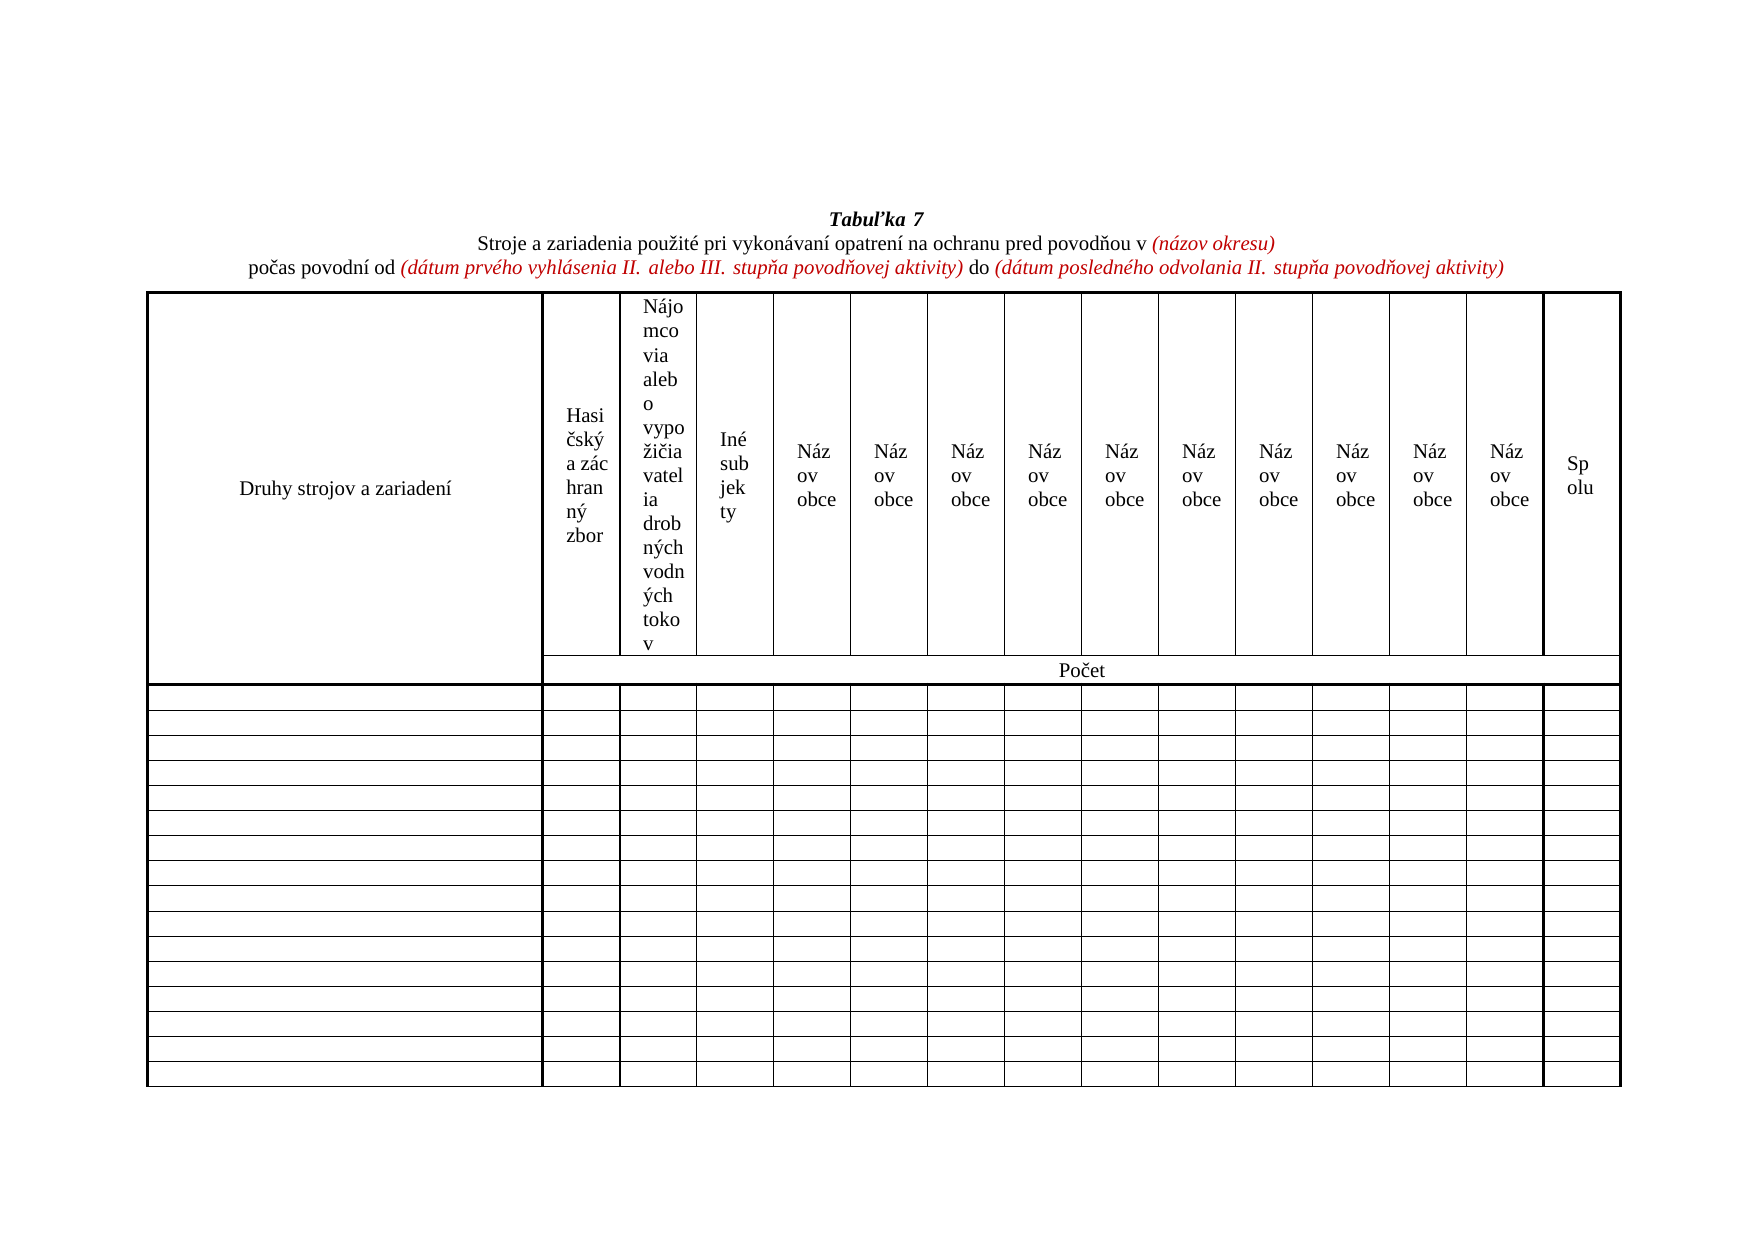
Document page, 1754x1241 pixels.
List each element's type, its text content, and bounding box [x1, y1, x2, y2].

table_cell [851, 962, 927, 986]
table_cell [1159, 886, 1235, 911]
table_cell [621, 1037, 696, 1061]
table_cell [1313, 1062, 1389, 1086]
table_cell [544, 886, 619, 911]
table_cell [1545, 886, 1619, 911]
table_cell [1159, 962, 1235, 986]
table_cell [1390, 912, 1466, 936]
table_cell [928, 861, 1004, 885]
table_cell [1390, 1037, 1466, 1061]
table_header Názov obce [851, 294, 927, 655]
table_cell [1005, 761, 1081, 785]
table_cell [1082, 736, 1158, 760]
table_cell [149, 937, 541, 961]
table_cell [774, 861, 850, 885]
table_cell [621, 761, 696, 785]
table_cell [1545, 686, 1619, 710]
table_cell [1159, 1062, 1235, 1086]
table_cell [851, 912, 927, 936]
table_cell [1545, 962, 1619, 986]
table_cell [1467, 987, 1542, 1011]
table_cell [1390, 736, 1466, 760]
table_cell [149, 1062, 541, 1086]
table_cell [1236, 1037, 1312, 1061]
table_cell [1545, 1037, 1619, 1061]
table_cell [544, 686, 619, 710]
table_cell [1390, 1012, 1466, 1036]
table_cell [544, 1012, 619, 1036]
table_cell [774, 711, 850, 735]
table_cell [1313, 736, 1389, 760]
table_cell [697, 937, 773, 961]
table_cell [1467, 811, 1542, 835]
table_cell [1313, 1012, 1389, 1036]
table_cell [774, 937, 850, 961]
table_cell [774, 786, 850, 810]
table_cell [928, 686, 1004, 710]
table_cell [774, 836, 850, 860]
table_cell [149, 1037, 541, 1061]
table_cell [851, 811, 927, 835]
table_cell [544, 987, 619, 1011]
table_cell [1005, 987, 1081, 1011]
table_cell [1082, 761, 1158, 785]
table_cell [851, 1012, 927, 1036]
table_cell [1467, 861, 1542, 885]
table_cell [1159, 736, 1235, 760]
table_header Názov obce [1313, 294, 1389, 655]
table_cell [774, 962, 850, 986]
table_cell [1236, 1062, 1312, 1086]
table_cell [1467, 686, 1542, 710]
table_cell [697, 736, 773, 760]
table_cell [1005, 962, 1081, 986]
table_cell [928, 711, 1004, 735]
table_cell [1313, 962, 1389, 986]
table_cell [697, 836, 773, 860]
table_cell [774, 1062, 850, 1086]
table_cell [928, 912, 1004, 936]
table_cell [851, 937, 927, 961]
table_cell [544, 912, 619, 936]
table_cell [1236, 962, 1312, 986]
table_cell [1082, 962, 1158, 986]
table_cell [1545, 761, 1619, 785]
table_cell [1390, 811, 1466, 835]
table_cell [1390, 711, 1466, 735]
table_cell [149, 711, 541, 735]
table_cell [1082, 987, 1158, 1011]
table_cell [1159, 811, 1235, 835]
table_cell [1159, 987, 1235, 1011]
table_cell [1313, 861, 1389, 885]
table_cell [1313, 886, 1389, 911]
table_cell [1467, 761, 1542, 785]
table_cell [544, 786, 619, 810]
table_cell [851, 1037, 927, 1061]
table_cell [621, 836, 696, 860]
table_header Názov obce [1005, 294, 1081, 655]
table_cell [1545, 786, 1619, 810]
table_cell [1005, 886, 1081, 911]
table_cell [1082, 861, 1158, 885]
table_cell [928, 962, 1004, 986]
table_cell [1467, 786, 1542, 810]
table_cell [1313, 811, 1389, 835]
table_cell [1082, 1037, 1158, 1061]
table_cell [1545, 987, 1619, 1011]
table_cell [1159, 1012, 1235, 1036]
table_cell [149, 736, 541, 760]
table_cell [1390, 886, 1466, 911]
table_cell [621, 912, 696, 936]
table_cell [544, 836, 619, 860]
table_cell [774, 1012, 850, 1036]
table_cell [1159, 761, 1235, 785]
table_cell [1236, 786, 1312, 810]
table_cell [621, 811, 696, 835]
table_header Názov obce [1082, 294, 1158, 655]
table_cell [851, 861, 927, 885]
table_cell [1467, 912, 1542, 936]
table_cell [1159, 711, 1235, 735]
table_cell [1082, 886, 1158, 911]
table_cell [621, 686, 696, 710]
table_cell [1390, 686, 1466, 710]
table_cell [1236, 1012, 1312, 1036]
table_cell [851, 786, 927, 810]
table_header Názov obce [1467, 294, 1542, 655]
table_cell [621, 861, 696, 885]
table_cell [1467, 736, 1542, 760]
table_cell [1236, 987, 1312, 1011]
table_cell [1390, 987, 1466, 1011]
table_cell [1005, 786, 1081, 810]
table_cell [1313, 987, 1389, 1011]
table_cell [1005, 1012, 1081, 1036]
text Tabuľka 7 [148, 207, 1606, 231]
table_header Nájomcovia alebo vypožičiavatelia drobných vodných tokov [621, 294, 696, 655]
table_cell [1005, 811, 1081, 835]
table_cell [544, 811, 619, 835]
table_cell [544, 761, 619, 785]
table_cell [1313, 786, 1389, 810]
table_cell [1236, 761, 1312, 785]
table_cell [928, 761, 1004, 785]
table_cell [1545, 711, 1619, 735]
table_cell [1313, 711, 1389, 735]
table_cell [697, 761, 773, 785]
table_cell [697, 1037, 773, 1061]
table_cell [1236, 912, 1312, 936]
table_cell [928, 1062, 1004, 1086]
table_cell [1005, 937, 1081, 961]
table_cell [1313, 912, 1389, 936]
table_cell [697, 861, 773, 885]
table_cell [621, 736, 696, 760]
table_cell [1467, 937, 1542, 961]
table_header Hasičský a záchranný zbor [544, 294, 619, 655]
table_cell [1313, 761, 1389, 785]
table_cell [1159, 861, 1235, 885]
table_cell [1545, 1062, 1619, 1086]
text Stroje a zariadenia použité pri vykonávaní opatrení na ochranu pred povodňou v (názov okresu) [148, 231, 1606, 255]
table_cell [851, 987, 927, 1011]
table_cell [1467, 962, 1542, 986]
table_cell [1467, 836, 1542, 860]
table_cell [544, 711, 619, 735]
table_cell [1545, 912, 1619, 936]
table_cell [621, 886, 696, 911]
table_cell [697, 1062, 773, 1086]
table_cell [774, 736, 850, 760]
table_cell [1545, 937, 1619, 961]
table_cell [1545, 1012, 1619, 1036]
table_cell [1390, 836, 1466, 860]
table_cell [544, 937, 619, 961]
table_cell [1082, 711, 1158, 735]
table_cell [851, 686, 927, 710]
table_cell [149, 811, 541, 835]
table_cell [1390, 937, 1466, 961]
table_cell [1082, 937, 1158, 961]
table_header Iné subjekty [697, 294, 773, 655]
table_cell [1159, 1037, 1235, 1061]
table_cell [697, 987, 773, 1011]
table_cell [1313, 1037, 1389, 1061]
table_cell [1159, 786, 1235, 810]
table_header Názov obce [1390, 294, 1466, 655]
table_cell [697, 786, 773, 810]
table_cell [1390, 861, 1466, 885]
table_cell [1390, 962, 1466, 986]
table_cell [1005, 711, 1081, 735]
table_cell [928, 937, 1004, 961]
table_header Druhy strojov a zariadení [149, 294, 541, 682]
table_cell [621, 937, 696, 961]
table_cell [1390, 786, 1466, 810]
table_cell [1313, 937, 1389, 961]
table_cell [149, 962, 541, 986]
table_cell [1005, 836, 1081, 860]
table_cell [1082, 1012, 1158, 1036]
table_cell [149, 912, 541, 936]
table_cell [1545, 736, 1619, 760]
table_cell [1159, 836, 1235, 860]
table_cell [774, 761, 850, 785]
table_cell [1159, 912, 1235, 936]
table_cell [1159, 686, 1235, 710]
table_cell [1467, 711, 1542, 735]
table_cell [621, 711, 696, 735]
table_cell [544, 1062, 619, 1086]
table_cell [1545, 836, 1619, 860]
table_cell [928, 1037, 1004, 1061]
table_cell [1545, 811, 1619, 835]
table_cell [1467, 1037, 1542, 1061]
table_cell [1082, 786, 1158, 810]
table_cell [149, 761, 541, 785]
table_header Názov obce [1159, 294, 1235, 655]
table_cell [1390, 1062, 1466, 1086]
table_cell [851, 761, 927, 785]
table_cell [149, 886, 541, 911]
table_cell [697, 962, 773, 986]
table_cell [149, 861, 541, 885]
table_cell [928, 836, 1004, 860]
table_cell [1005, 912, 1081, 936]
table_cell [149, 686, 541, 710]
table_cell [1236, 836, 1312, 860]
table_cell [1159, 937, 1235, 961]
table_cell Počet [544, 656, 1619, 682]
table_cell [149, 836, 541, 860]
table_cell [544, 861, 619, 885]
table_cell [851, 1062, 927, 1086]
table_cell [851, 736, 927, 760]
table_cell [1005, 1037, 1081, 1061]
table_cell [851, 886, 927, 911]
table_header Názov obce [928, 294, 1004, 655]
table_cell [1467, 1062, 1542, 1086]
table_cell [149, 987, 541, 1011]
table_cell [1313, 686, 1389, 710]
table_cell [774, 686, 850, 710]
table_cell [851, 836, 927, 860]
table_cell [544, 962, 619, 986]
table_header Názov obce [774, 294, 850, 655]
table_cell [621, 962, 696, 986]
table_cell [149, 1012, 541, 1036]
table_cell [1082, 686, 1158, 710]
table_cell [1082, 836, 1158, 860]
table_cell [928, 811, 1004, 835]
table_cell [621, 1062, 696, 1086]
table_cell [774, 811, 850, 835]
table_cell [928, 736, 1004, 760]
table_cell [697, 811, 773, 835]
table_cell [774, 987, 850, 1011]
table_cell [697, 686, 773, 710]
table_cell [697, 886, 773, 911]
table_cell [1390, 761, 1466, 785]
table_cell [1082, 912, 1158, 936]
table_cell [621, 987, 696, 1011]
table_cell [1005, 861, 1081, 885]
table_cell [928, 886, 1004, 911]
table_cell [1236, 937, 1312, 961]
table_cell [928, 987, 1004, 1011]
table_cell [621, 1012, 696, 1036]
table_cell [1467, 1012, 1542, 1036]
table_cell [928, 786, 1004, 810]
table_cell [774, 886, 850, 911]
table_cell [1236, 861, 1312, 885]
table_cell [1082, 811, 1158, 835]
table_cell [774, 912, 850, 936]
table_cell [697, 1012, 773, 1036]
table_cell [544, 736, 619, 760]
table_cell [544, 1037, 619, 1061]
table_cell [621, 786, 696, 810]
table_cell [1005, 1062, 1081, 1086]
text počas povodní od (dátum prvého vyhlásenia II. alebo III. stupňa povodňovej aktivity) do (dátum posledného odvolania II. stupňa povodňovej aktivity) [148, 255, 1606, 279]
table_cell [697, 912, 773, 936]
table_cell [774, 1037, 850, 1061]
table_cell [1236, 686, 1312, 710]
table_cell [851, 711, 927, 735]
table_cell [1005, 686, 1081, 710]
table_cell [928, 1012, 1004, 1036]
table_cell [1236, 811, 1312, 835]
table_cell [1082, 1062, 1158, 1086]
table_header Názov obce [1236, 294, 1312, 655]
table_cell [697, 711, 773, 735]
table_header Spolu [1545, 294, 1619, 655]
table_cell [149, 786, 541, 810]
table_cell [1236, 736, 1312, 760]
table_cell [1236, 711, 1312, 735]
table_cell [1467, 886, 1542, 911]
table_cell [1236, 886, 1312, 911]
table_cell [1005, 736, 1081, 760]
table_cell [1545, 861, 1619, 885]
table_cell [1313, 836, 1389, 860]
